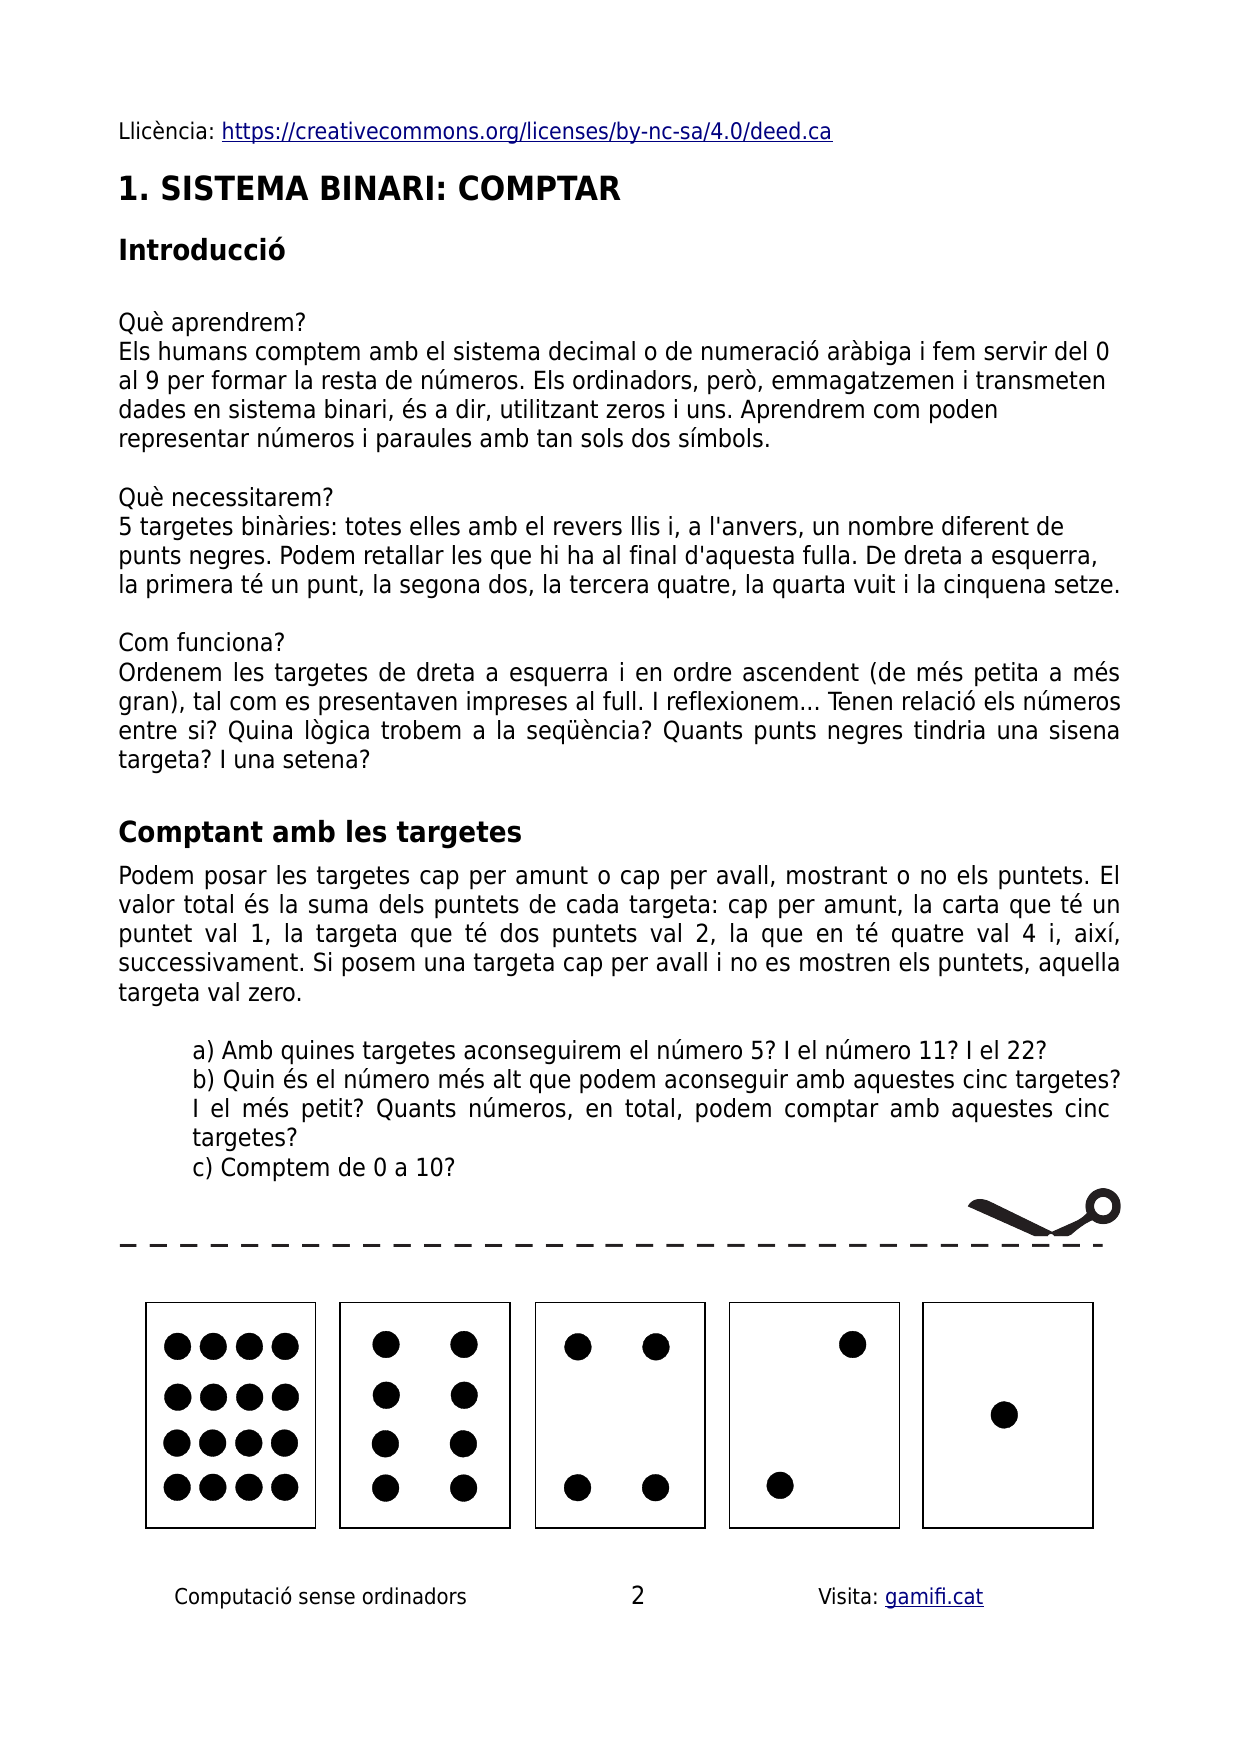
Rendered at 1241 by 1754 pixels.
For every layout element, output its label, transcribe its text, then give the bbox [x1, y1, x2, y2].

picture [119, 1188, 1121, 1247]
text Què necessitarem? [118, 483, 1122, 512]
text b) Quin és el número més alt que podem aconseguir amb aquestes cinc targetes? I el més petit? Quants números, en total, podem comptar amb aquestes cinc targetes? [118, 1065, 1122, 1153]
subtitle 1. SISTEMA BINARI: COMPTAR [117, 170, 1122, 209]
subtitle Introducció [118, 233, 1122, 267]
text Podem posar les targetes cap per amunt o cap per avall, mostrant o no els puntets. El valor total és la suma dels puntets de cada targeta: cap per amunt, la carta que té un puntet val 1, la targeta que té dos puntets val 2, la que en té quatre val 4 i, així, successivament. Si posem una targeta cap per avall i no es mostren els puntets, aquella targeta val zero. [118, 861, 1122, 1007]
text Ordenem les targetes de dreta a esquerra i en ordre ascendent (de més petita a més gran), tal com es presentaven impreses al full. I reflexionem... Tenen relació els números entre si? Quina lògica trobem a la seqüència? Quants punts negres tindria una sisena targeta? I una setena? [118, 658, 1122, 774]
text Els humans comptem amb el sistema decimal o de numeració aràbiga i fem servir del 0 al 9 per formar la resta de números. Els ordinadors, però, emmagatzemen i transmeten dades en sistema binari, és a dir, utilitzant zeros i uns. Aprendrem com poden representar números i paraules amb tan sols dos símbols. [118, 337, 1122, 454]
text a) Amb quines targetes aconseguirem el número 5? I el número 11? I el 22? [118, 1036, 1122, 1065]
text 5 targetes binàries: totes elles amb el revers llis i, a l'anvers, un nombre diferent de punts negres. Podem retallar les que hi ha al final d'aquesta fulla. De dreta a esquerra, la primera té un punt, la segona dos, la tercera quatre, la quarta vuit i la cinquena setze. [118, 512, 1122, 599]
text c) Comptem de 0 a 10? [118, 1153, 1122, 1182]
text Com funciona? [118, 629, 1122, 658]
text Què aprendrem? [118, 308, 1122, 337]
text Llicència: https://creativecommons.org/licenses/by-nc-sa/4.0/deed.ca [118, 118, 1122, 145]
subtitle Comptant amb les targetes [118, 815, 1122, 849]
